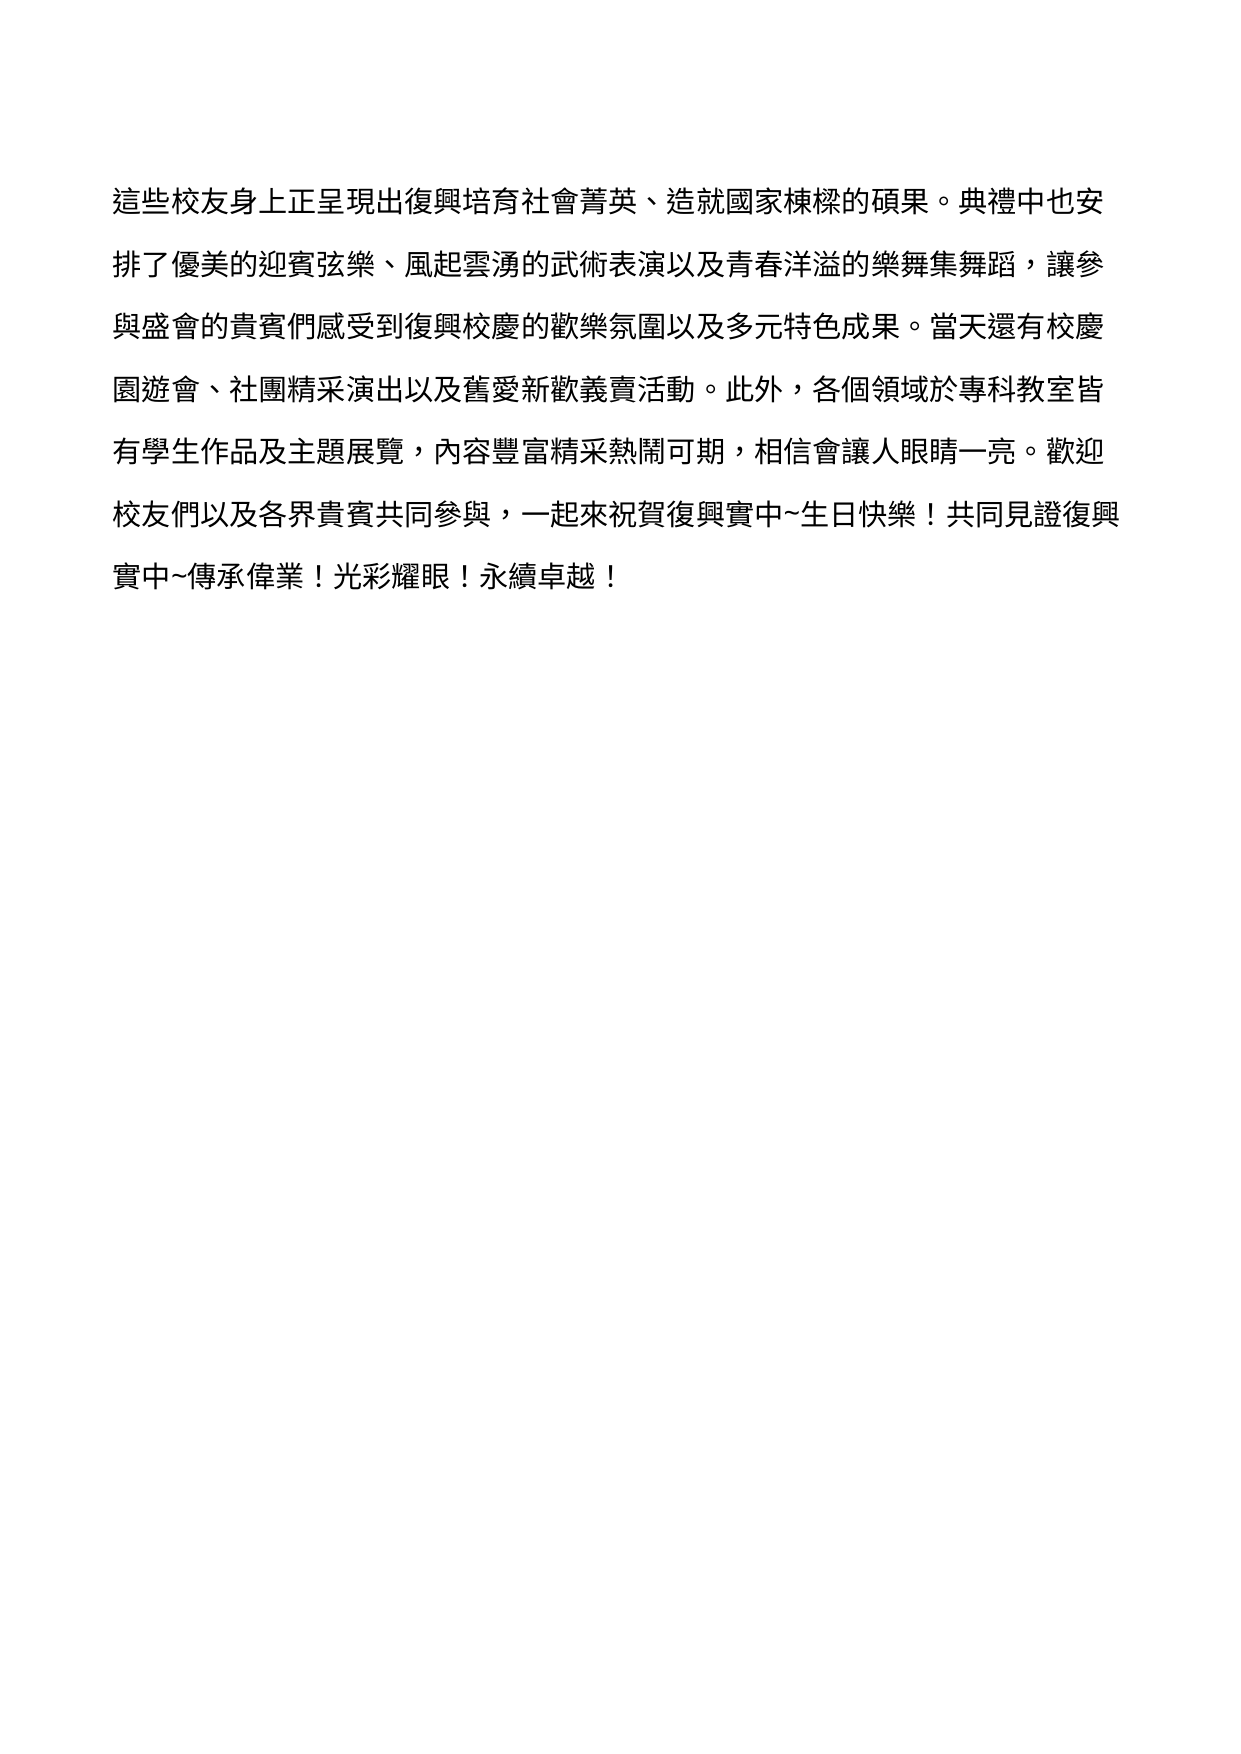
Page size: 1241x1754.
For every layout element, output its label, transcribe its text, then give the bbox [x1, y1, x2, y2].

text 這些校友身上正呈現出復興培育社會菁英、造就國家棟樑的碩果。典禮中也安排了優美的迎賓弦樂、風起雲湧的武術表演以及青春洋溢的樂舞集舞蹈，讓參與盛會的貴賓們感受到復興校慶的歡樂氛圍以及多元特色成果。當天還有校慶園遊會、社團精采演出以及舊愛新歡義賣活動。此外，各個領域於專科教室皆有學生作品及主題展覽，內容豐富精采熱鬧可期，相信會讓人眼睛一亮。歡迎校友們以及各界貴賓共同參與，一起來祝賀復興實中~生日快樂！共同見證復興實中~傳承偉業！光彩耀眼！永續卓越！ [112, 158, 1128, 596]
